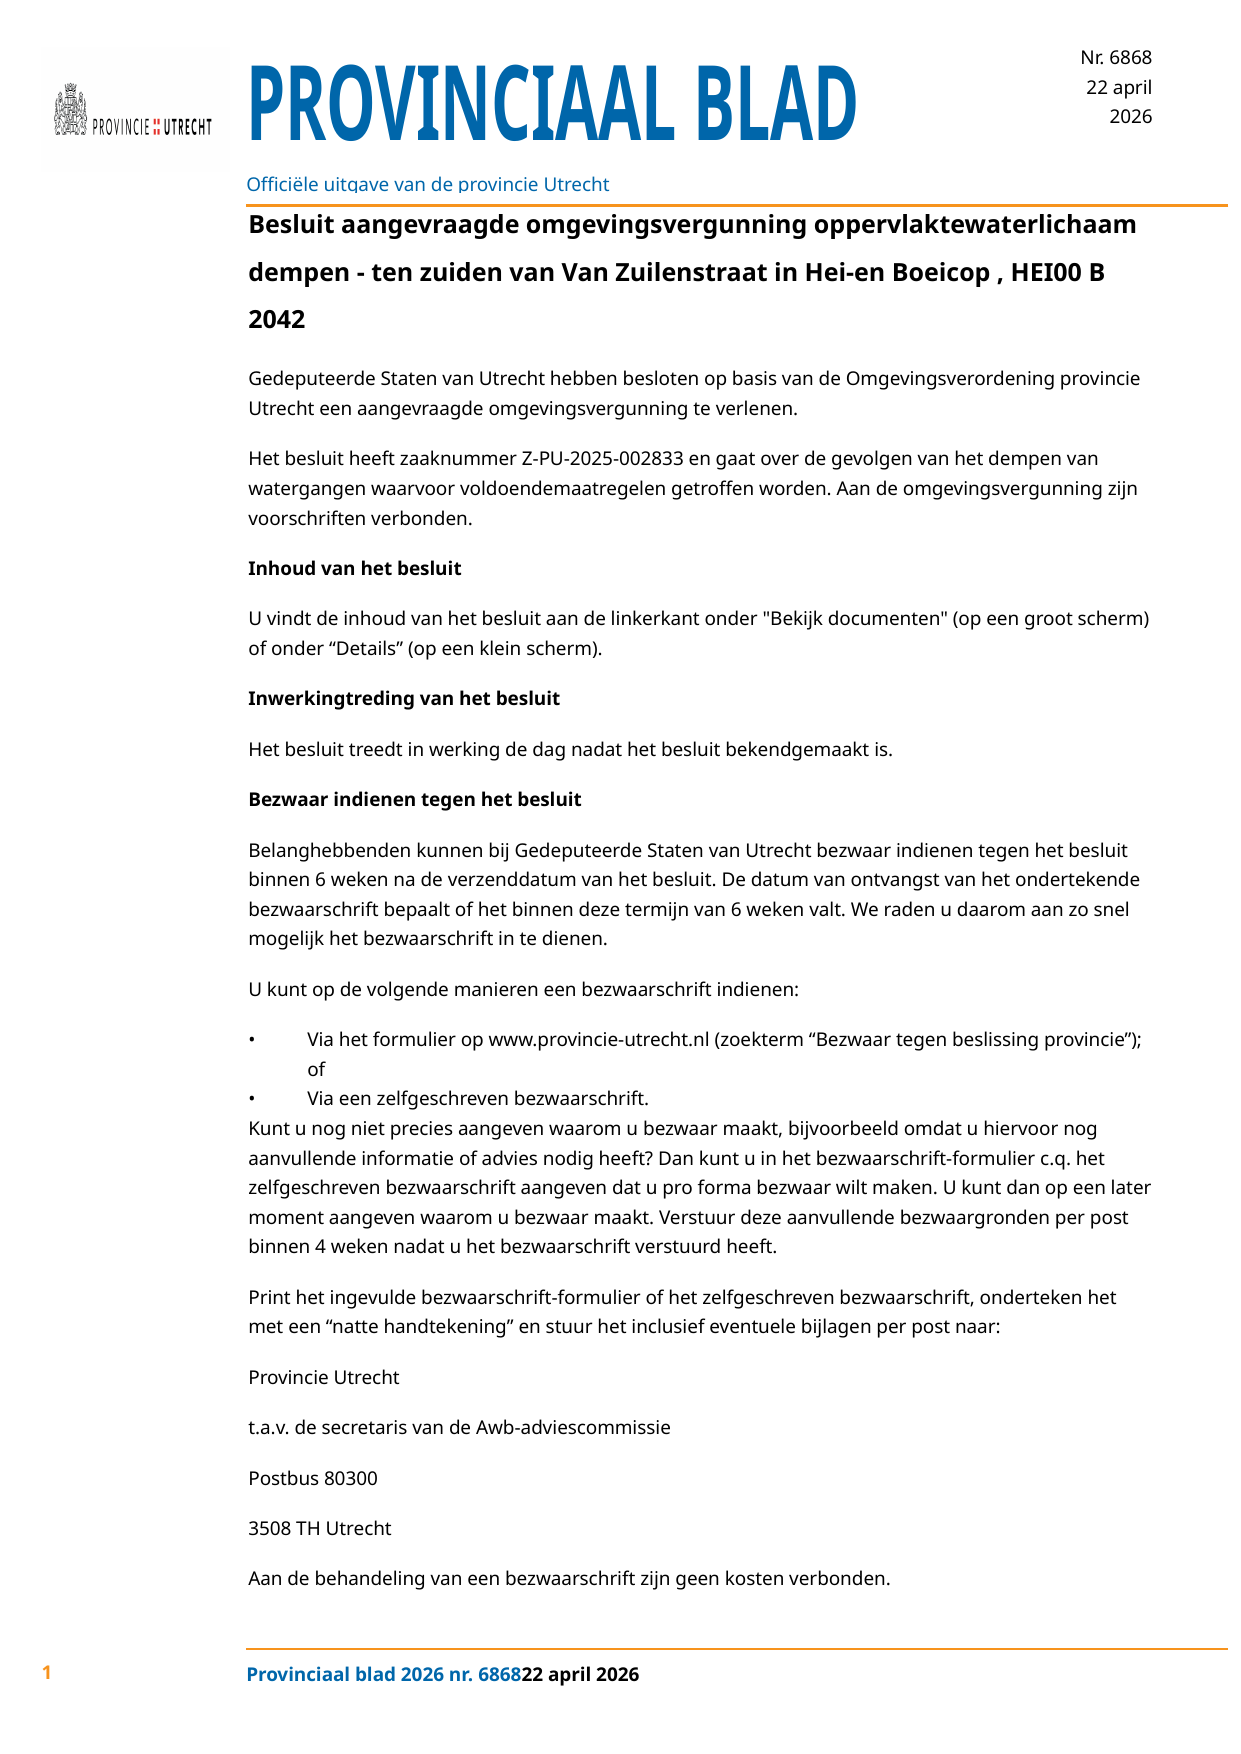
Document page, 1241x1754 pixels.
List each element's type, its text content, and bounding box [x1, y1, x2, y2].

text Print het ingevulde bezwaarschrift-formulier of het zelfgeschreven bezwaarschrift, onderteken het met een “natte handtekening” en stuur het inclusief eventuele bijlagen per post naar: [248, 1284, 1152, 1339]
text Kunt u nog niet precies aangeven waarom u bezwaar maakt, bijvoorbeeld omdat u hiervoor nog aanvullende informatie of advies nodig heeft? Dan kunt u in het bezwaarschrift-formulier c.q. het zelfgeschreven bezwaarschrift aangeven dat u pro forma bezwaar wilt maken. U kunt dan op een later moment aangeven waarom u bezwaar maakt. Verstuur deze aanvullende bezwaargronden per post binnen 4 weken nadat u het bezwaarschrift verstuurd heeft. [248, 1115, 1152, 1259]
text Inhoud van het besluit [248, 555, 1152, 581]
text Provincie Utrecht [248, 1364, 1152, 1389]
text Aan de behandeling van een bezwaarschrift zijn geen kosten verbonden. [248, 1566, 1152, 1591]
text Inwerkingtreding van het besluit [248, 686, 1152, 711]
text U vindt de inhoud van het besluit aan de linkerkant onder "Bekijk documenten" (op een groot scherm) of onder “Details” (op een klein scherm). [248, 606, 1152, 661]
text Gedeputeerde Staten van Utrecht hebben besloten op basis van de Omgevingsverordening provincie Utrecht een aangevraagde omgevingsvergunning te verlenen. [248, 366, 1152, 421]
text t.a.v. de secretaris van de Awb-adviescommissie [248, 1414, 1152, 1440]
text Postbus 80300 [248, 1465, 1152, 1490]
text Besluit aangevraagde omgevingsvergunning oppervlaktewaterlichaam dempen - ten zuiden van Van Zuilenstraat in Hei-en Boeicop , HEI00 B 2042 [248, 207, 1152, 336]
text Belanghebbenden kunnen bij Gedeputeerde Staten van Utrecht bezwaar indienen tegen het besluit binnen 6 weken na de verzenddatum van het besluit. De datum van ontvangst van het ondertekende bezwaarschrift bepaalt of het binnen deze termijn van 6 weken valt. We raden u daarom aan zo snel mogelijk het bezwaarschrift in te dienen. [248, 837, 1152, 951]
text Het besluit heeft zaaknummer Z-PU-2025-002833 en gaat over de gevolgen van het dempen van watergangen waarvoor voldoendemaatregelen getroffen worden. Aan de omgevingsvergunning zijn voorschriften verbonden. [248, 446, 1152, 530]
list Via het formulier op www.provincie-utrecht.nl (zoekterm “Bezwaar tegen beslissing provincie”); of [248, 1026, 1152, 1082]
picture [41, 47, 231, 172]
list Via een zelfgeschreven bezwaarschrift. [248, 1086, 1152, 1111]
text Het besluit treedt in werking de dag nadat het besluit bekendgemaakt is. [248, 736, 1152, 762]
text U kunt op de volgende manieren een bezwaarschrift indienen: [248, 976, 1152, 1002]
text 3508 TH Utrecht [248, 1515, 1152, 1541]
text Bezwaar indienen tegen het besluit [248, 786, 1152, 812]
